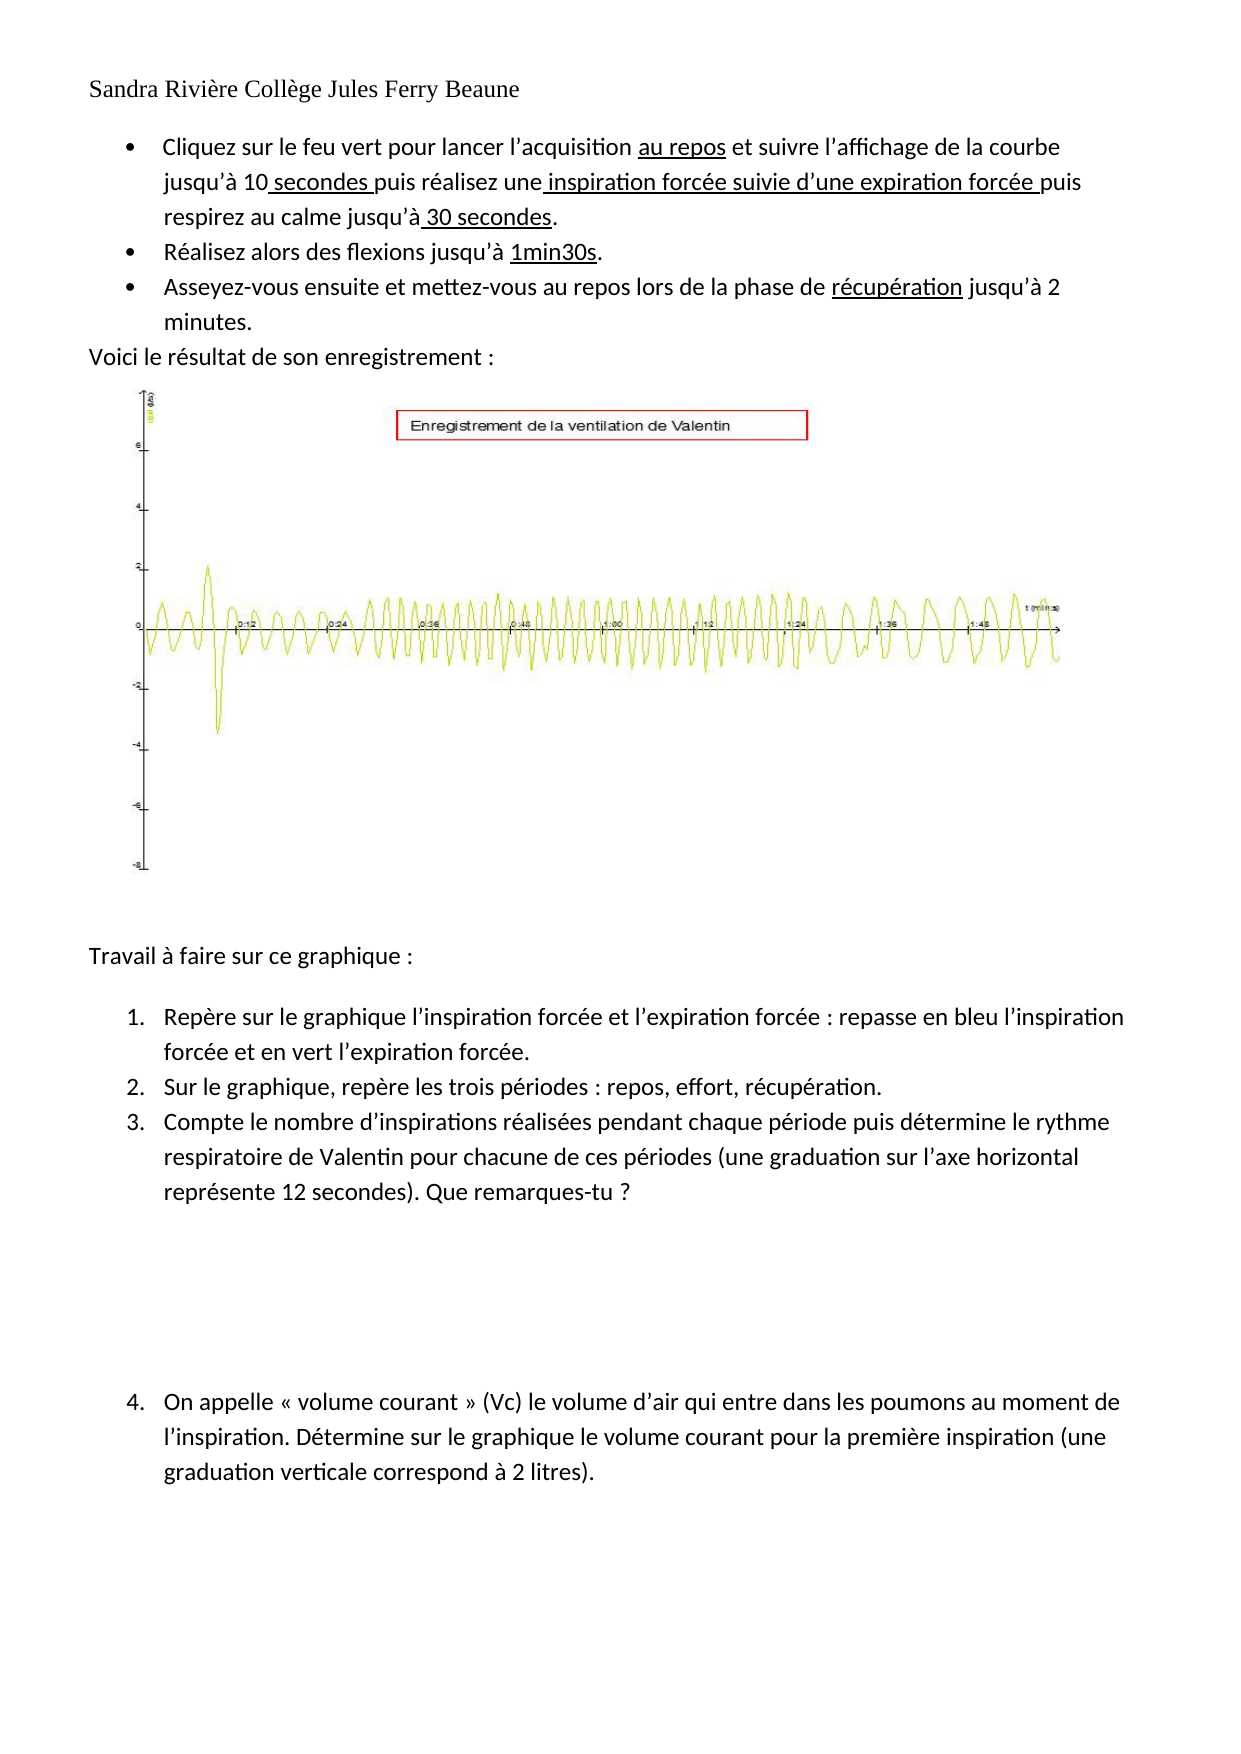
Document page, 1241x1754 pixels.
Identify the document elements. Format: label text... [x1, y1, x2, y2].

list Cliquez sur le feu vert pour lancer l’acquisition au repos et suivre l’affichage de la courbe jusqu’à 10 secondes puis réalisez une inspiration forcée suivie d’une expiration forcée puis respirez au calme jusqu’à 30 secondes. [126, 131, 1137, 232]
text Travail à faire sur ce graphique : [89, 940, 1137, 970]
list Réalisez alors des flexions jusqu’à 1min30s. [126, 236, 1137, 267]
list On appelle « volume courant » (Vc) le volume d’air qui entre dans les poumons au moment de l’inspiration. Détermine sur le graphique le volume courant pour la première inspiration (une graduation verticale correspond à 2 litres). [126, 1386, 1137, 1486]
text Voici le résultat de son enregistrement : [89, 341, 1137, 371]
list Sur le graphique, repère les trois périodes : repos, effort, récupération. [126, 1071, 1137, 1101]
list Repère sur le graphique l’inspiration forcée et l’expiration forcée : repasse en bleu l’inspiration forcée et en vert l’expiration forcée. [126, 1001, 1137, 1066]
list Asseyez-vous ensuite et mettez-vous au repos lors de la phase de récupération jusqu’à 2 minutes. [126, 271, 1137, 337]
list Compte le nombre d’inspirations réalisées pendant chaque période puis détermine le rythme respiratoire de Valentin pour chacune de ces périodes (une graduation sur l’axe horizontal représente 12 secondes). Que remarques-tu ? [126, 1106, 1137, 1206]
